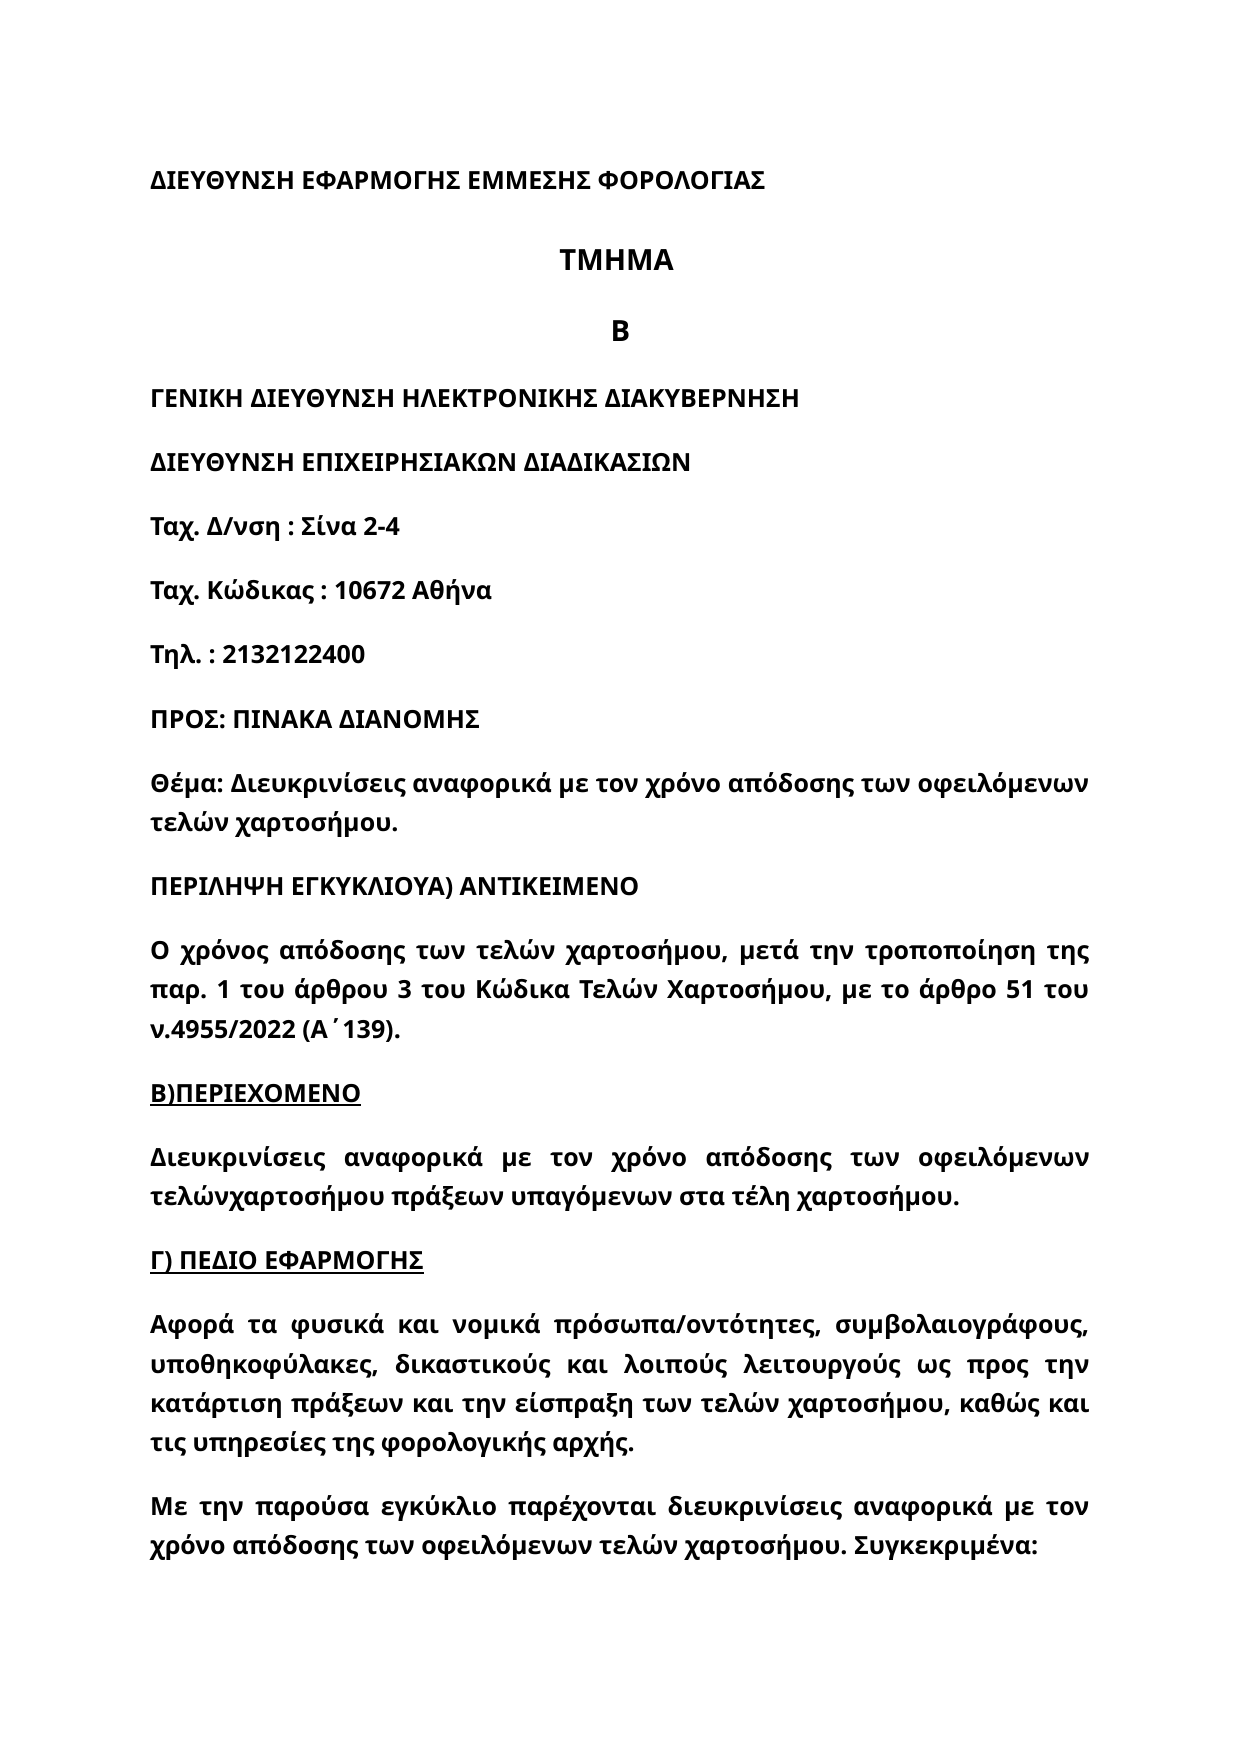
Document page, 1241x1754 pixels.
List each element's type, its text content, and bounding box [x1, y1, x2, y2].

text Ταχ. Δ/νση : Σίνα 2-4 [150, 509, 1090, 543]
text Ταχ. Κώδικας : 10672 Αθήνα [150, 573, 1090, 607]
text Θέμα: Διευκρινίσεις αναφορικά με τον χρόνο απόδοσης των οφειλόμενων τελών χαρτοσήμου. [150, 765, 1090, 839]
text Αφορά τα φυσικά και νομικά πρόσωπα/οντότητες, συμβολαιογράφους, υποθηκοφύλακες, δικαστικούς και λοιπούς λειτουργούς ως προς την κατάρτιση πράξεων και την είσπραξη των τελών χαρτοσήμου, καθώς και τις υπηρεσίες της φορολογικής αρχής. [150, 1307, 1090, 1459]
text Με την παρούσα εγκύκλιο παρέχονται διευκρινίσεις αναφορικά με τον χρόνο απόδοσης των οφειλόμενων τελών χαρτοσήμου. Συγκεκριμένα: [150, 1489, 1090, 1562]
text ΓΕΝΙΚΗ ΔΙΕΥΘΥΝΣΗ ΗΛΕΚΤΡΟΝΙΚΗΣ ΔΙΑΚΥΒΕΡΝΗΣΗ [150, 380, 1090, 414]
text Β)ΠΕΡΙΕΧΟΜΕΝΟ [150, 1075, 1090, 1109]
text ΠΡΟΣ: ΠΙΝΑΚΑ ΔΙΑΝΟΜΗΣ [150, 701, 1090, 735]
subtitle Β [150, 310, 1090, 349]
text Διευκρινίσεις αναφορικά με τον χρόνο απόδοσης των οφειλόμενων τελώνχαρτοσήμου πράξεων υπαγόμενων στα τέλη χαρτοσήμου. [150, 1139, 1090, 1213]
text Γ) ΠΕΔΙΟ ΕΦΑΡΜΟΓΗΣ [150, 1243, 1090, 1277]
text Ο χρόνος απόδοσης των τελών χαρτοσήμου, μετά την τροποποίηση της παρ. 1 του άρθρου 3 του Κώδικα Τελών Χαρτοσήμου, με το άρθρο 51 του ν.4955/2022 (Α΄139). [150, 933, 1090, 1045]
subtitle ΤΜΗΜΑ [150, 239, 1090, 279]
text ΠΕΡΙΛΗΨΗ ΕΓΚΥΚΛΙΟΥΑ) ΑΝΤΙΚΕΙΜΕΝΟ [150, 869, 1090, 903]
text ΔΙΕΥΘΥΝΣΗ ΕΠΙΧΕΙΡΗΣΙΑΚΩΝ ΔΙΑΔΙΚΑΣΙΩΝ [150, 444, 1090, 479]
title ΔΙΕΥΘΥΝΣΗ ΕΦΑΡΜΟΓΗΣ ΕΜΜΕΣΗΣ ΦΟΡΟΛΟΓΙΑΣ [150, 162, 1090, 197]
text Τηλ. : 2132122400 [150, 637, 1090, 671]
